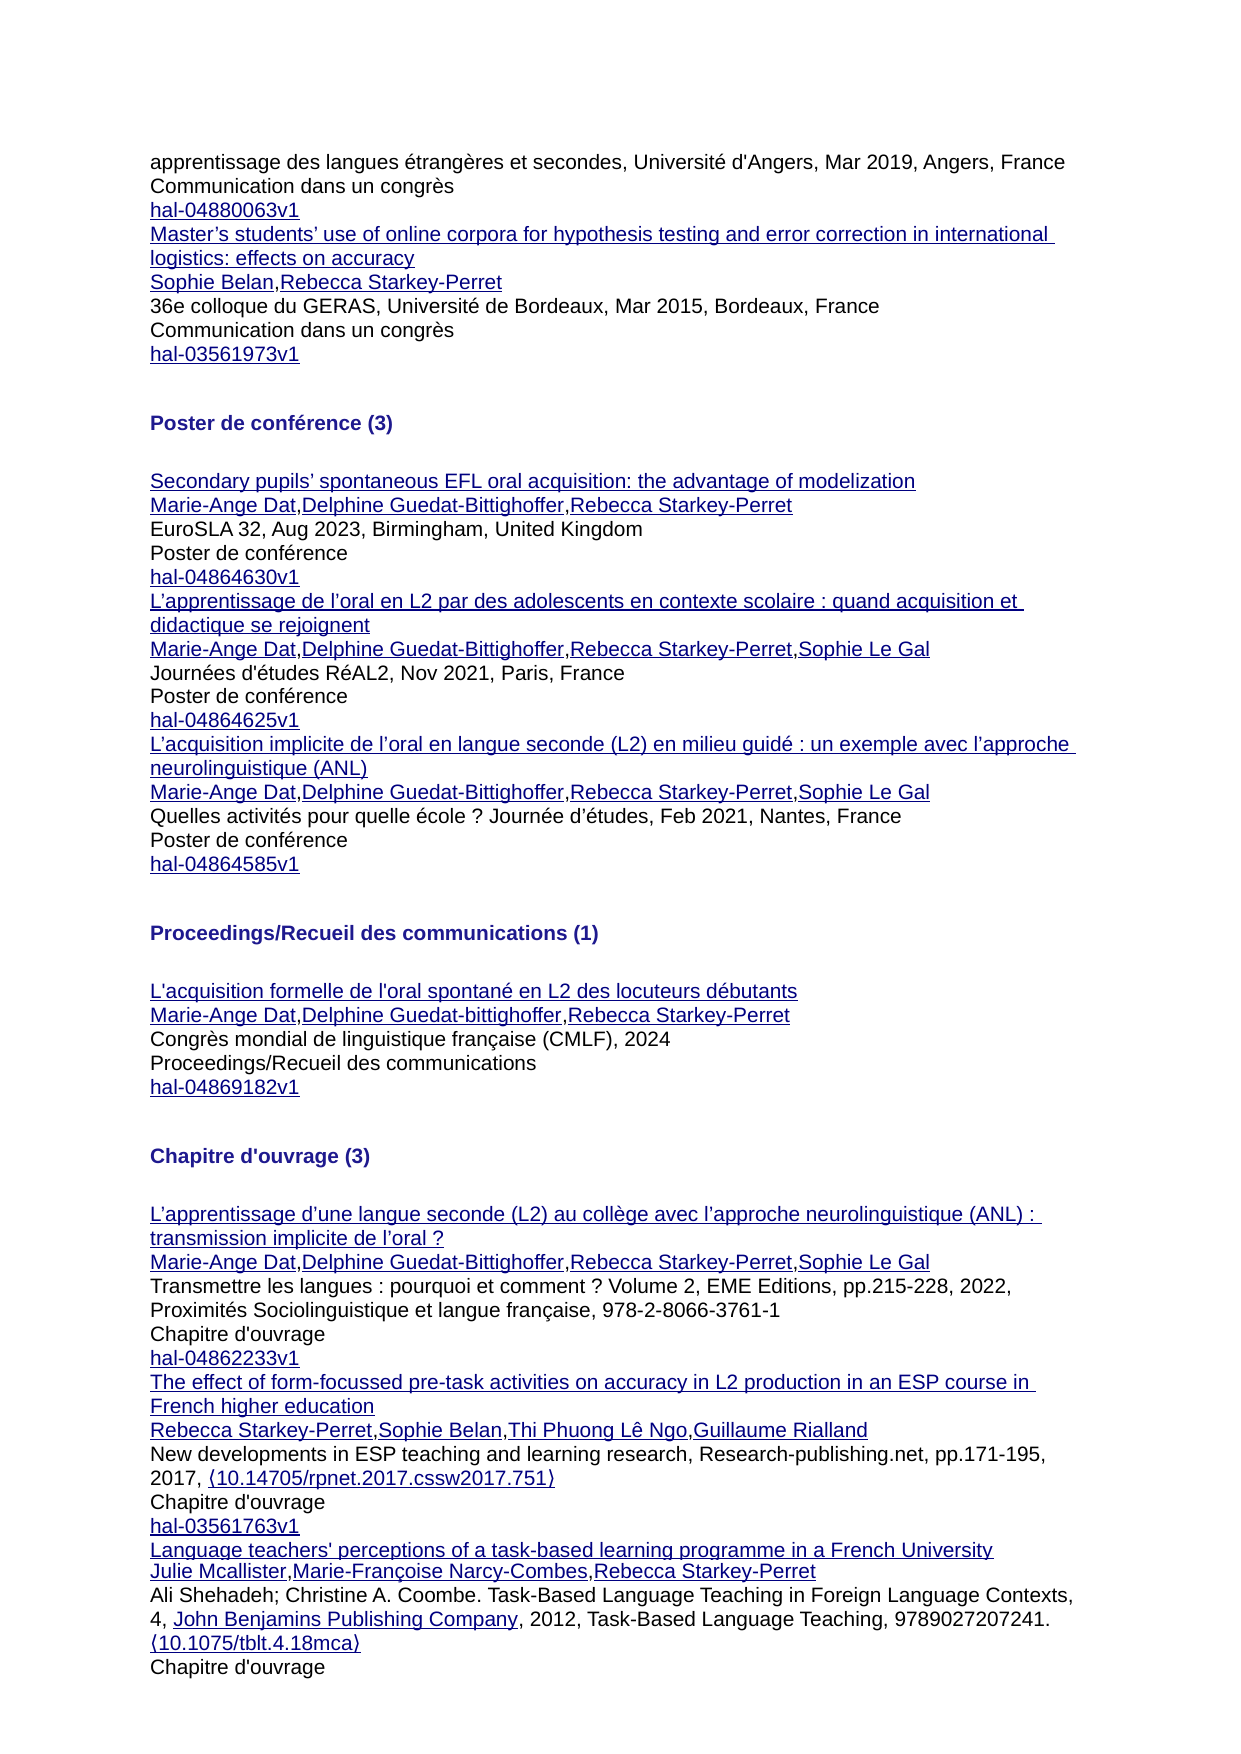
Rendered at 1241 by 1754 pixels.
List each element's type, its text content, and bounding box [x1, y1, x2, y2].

table_cell The effect of form-focussed pre-task activities on accuracy in L2 production in an ESP course in French higher education Rebecca Starkey-Perret,Sophie Belan,Thi Phuong Lê Ngo,Guillaume Rialland New developments in ESP teaching and learning research, Research-publishing.net, pp.171-195, 2017, ⟨10.14705/rpnet.2017.cssw2017.751⟩ Chapitre d'ouvrage hal-03561763v1 [150, 1370, 1090, 1537]
table_cell Language teachers' perceptions of a task-based learning programme in a French University Julie Mcallister,Marie-Françoise Narcy-Combes,Rebecca Starkey-Perret Ali Shehadeh; Christine A. Coombe. Task-Based Language Teaching in Foreign Language Contexts, 4, John Benjamins Publishing Company, 2012, Task-Based Language Teaching, 9789027207241. ⟨10.1075/tblt.4.18mca⟩ Chapitre d'ouvrage [150, 1538, 1090, 1679]
table_cell L’acquisition implicite de l’oral en langue seconde (L2) en milieu guidé : un exemple avec l’approche neurolinguistique (ANL) Marie-Ange Dat,Delphine Guedat-Bittighoffer,Rebecca Starkey-Perret,Sophie Le Gal Quelles activités pour quelle école ? Journée d’études, Feb 2021, Nantes, France Poster de conférence hal-04864585v1 [150, 732, 1090, 876]
table_header L'acquisition formelle de l'oral spontané en L2 des locuteurs débutants Marie-Ange Dat,Delphine Guedat‐bittighoffer,Rebecca Starkey-Perret Congrès mondial de linguistique française (CMLF), 2024 Proceedings/Recueil des communications hal-04869182v1 [150, 979, 1090, 1099]
table_cell Master’s students’ use of online corpora for hypothesis testing and error correction in international logistics: effects on accuracy Sophie Belan,Rebecca Starkey-Perret 36e colloque du GERAS, Université de Bordeaux, Mar 2015, Bordeaux, France Communication dans un congrès hal-03561973v1 [150, 222, 1090, 366]
subtitle Poster de conférence (3) [150, 410, 1090, 434]
table_cell L’apprentissage de l’oral en L2 par des adolescents en contexte scolaire : quand acquisition et didactique se rejoignent Marie-Ange Dat,Delphine Guedat-Bittighoffer,Rebecca Starkey-Perret,Sophie Le Gal Journées d'études RéAL2, Nov 2021, Paris, France Poster de conférence hal-04864625v1 [150, 589, 1090, 732]
subtitle Proceedings/Recueil des communications (1) [150, 921, 1090, 945]
subtitle Chapitre d'ouvrage (3) [150, 1144, 1090, 1168]
table_cell L’approche neurolinguistique au collège : présentation d’une étude en construction Marie-Ange Dat,Delphine Guedat-Bittighoffer,Rebecca Starkey,Sophie Le Gal Deuxièmes journées internationales de l’approche neurolinguistique pour l’enseignement-apprentissage des langues étrangères et secondes, Université d'Angers, Mar 2019, Angers, France Communication dans un congrès hal-04880063v1 [150, 150, 1090, 222]
table_header L’apprentissage d’une langue seconde (L2) au collège avec l’approche neurolinguistique (ANL) : transmission implicite de l’oral ? Marie-Ange Dat,Delphine Guedat-Bittighoffer,Rebecca Starkey-Perret,Sophie Le Gal Transmettre les langues : pourquoi et comment ? Volume 2, EME Editions, pp.215-228, 2022, Proximités Sociolinguistique et langue française, 978-2-8066-3761-1 Chapitre d'ouvrage hal-04862233v1 [150, 1202, 1090, 1370]
table_header Secondary pupils’ spontaneous EFL oral acquisition: the advantage of modelization Marie-Ange Dat,Delphine Guedat-Bittighoffer,Rebecca Starkey-Perret EuroSLA 32, Aug 2023, Birmingham, United Kingdom Poster de conférence hal-04864630v1 [150, 469, 1090, 588]
